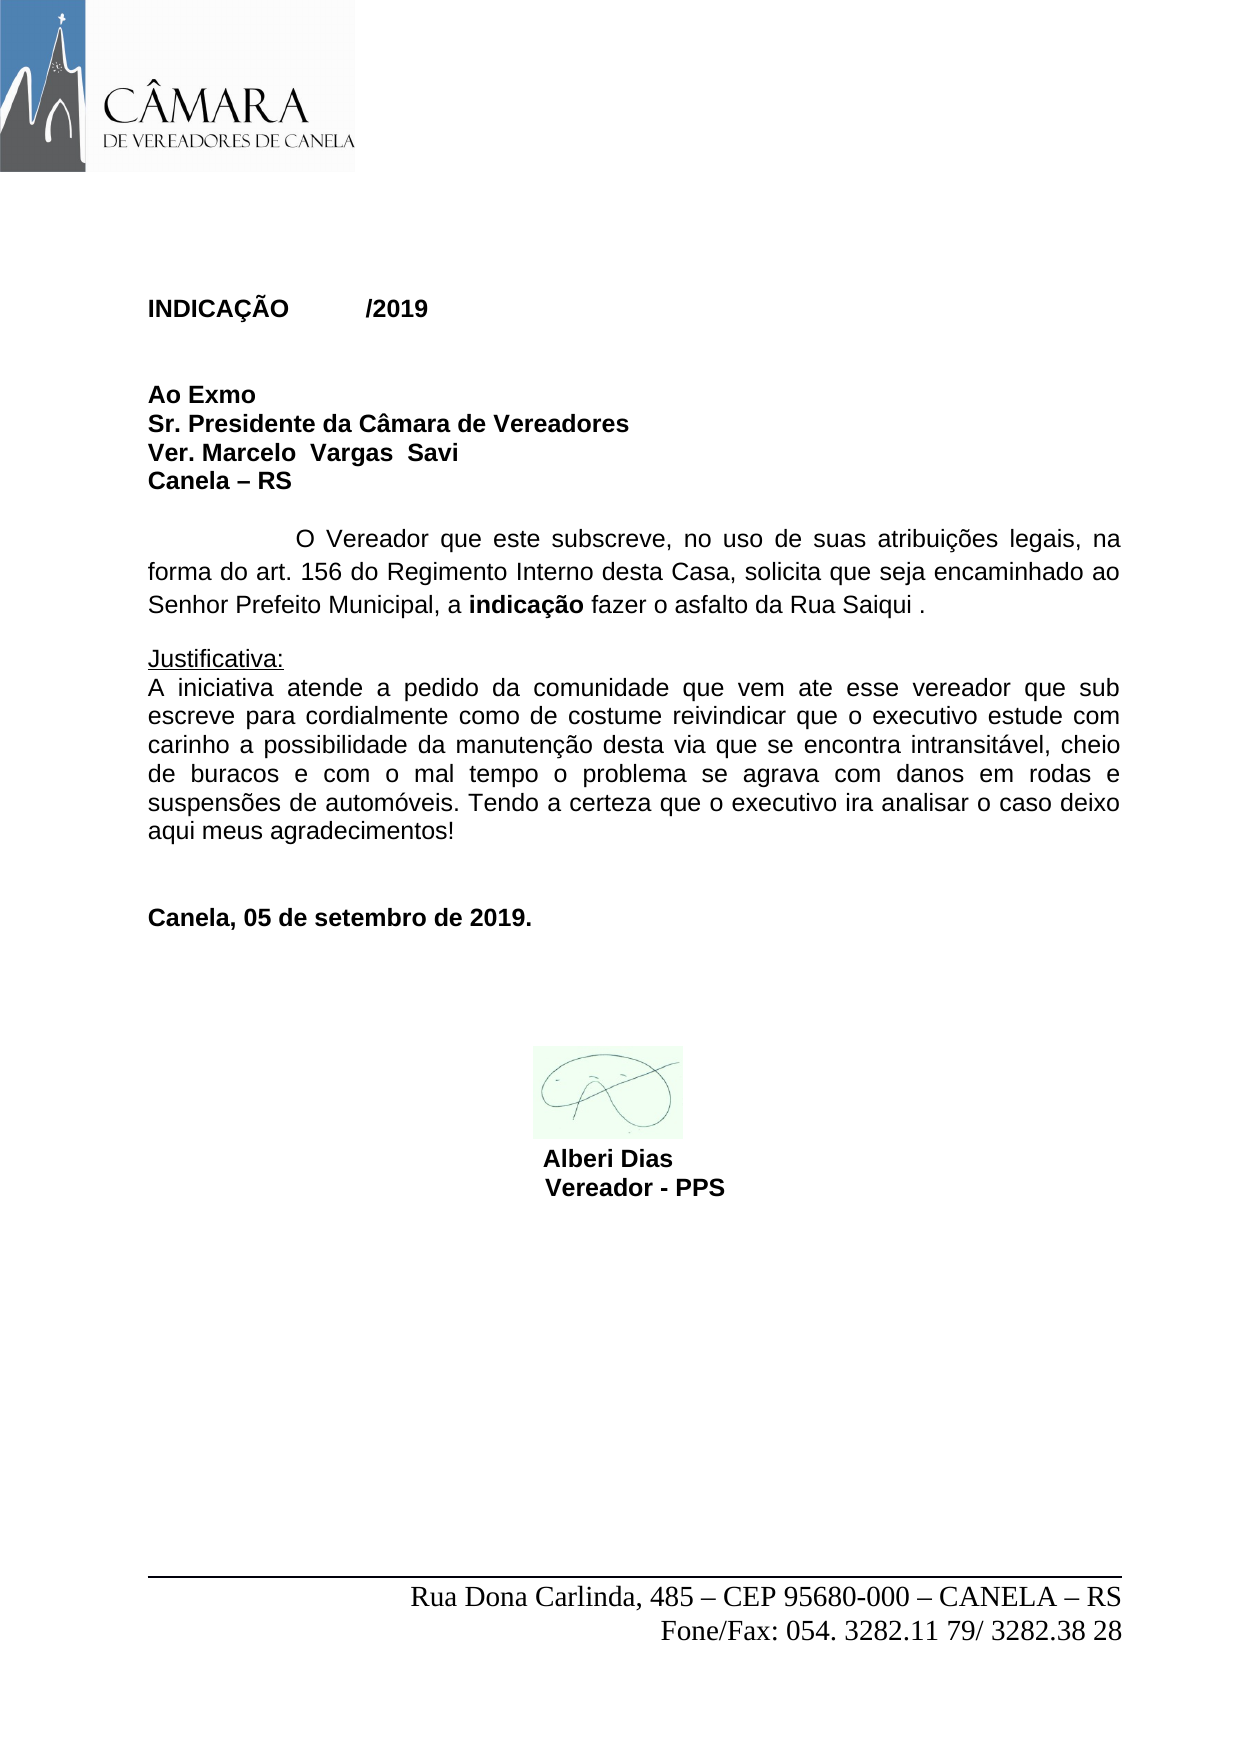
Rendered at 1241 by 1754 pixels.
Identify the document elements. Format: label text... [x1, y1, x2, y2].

text Canela, 05 de setembro de 2019. [148, 902, 1122, 931]
text Ao Exmo [148, 380, 1122, 409]
picture [533, 1046, 683, 1139]
picture [0, 0, 355, 172]
text Alberi Dias [148, 1144, 1122, 1172]
text Canela – RS [148, 466, 1122, 495]
text A iniciativa atende a pedido da comunidade que vem ate esse vereador que sub escreve para cordialmente como de costume reivindicar que o executivo estude com carinho a possibilidade da manutenção desta via que se encontra intransitável, cheio de buracos e com o mal tempo o problema se agrava com danos em rodas e suspensões de automóveis. Tendo a certeza que o executivo ira analisar o caso deixo aqui meus agradecimentos! [148, 672, 1122, 845]
text INDICAÇÃO /2019 [148, 294, 1122, 323]
text Ver. Marcelo Vargas Savi [148, 438, 1122, 466]
text Sr. Presidente da Câmara de Vereadores [148, 409, 1122, 438]
text Vereador - PPS [148, 1172, 1122, 1201]
text O Vereador que este subscreve, no uso de suas atribuições legais, na forma do art. 156 do Regimento Interno desta Casa, solicita que seja encaminhado ao Senhor Prefeito Municipal, a indicação fazer o asfalto da Rua Saiqui . [148, 524, 1122, 619]
text Justificativa: [148, 644, 1122, 672]
